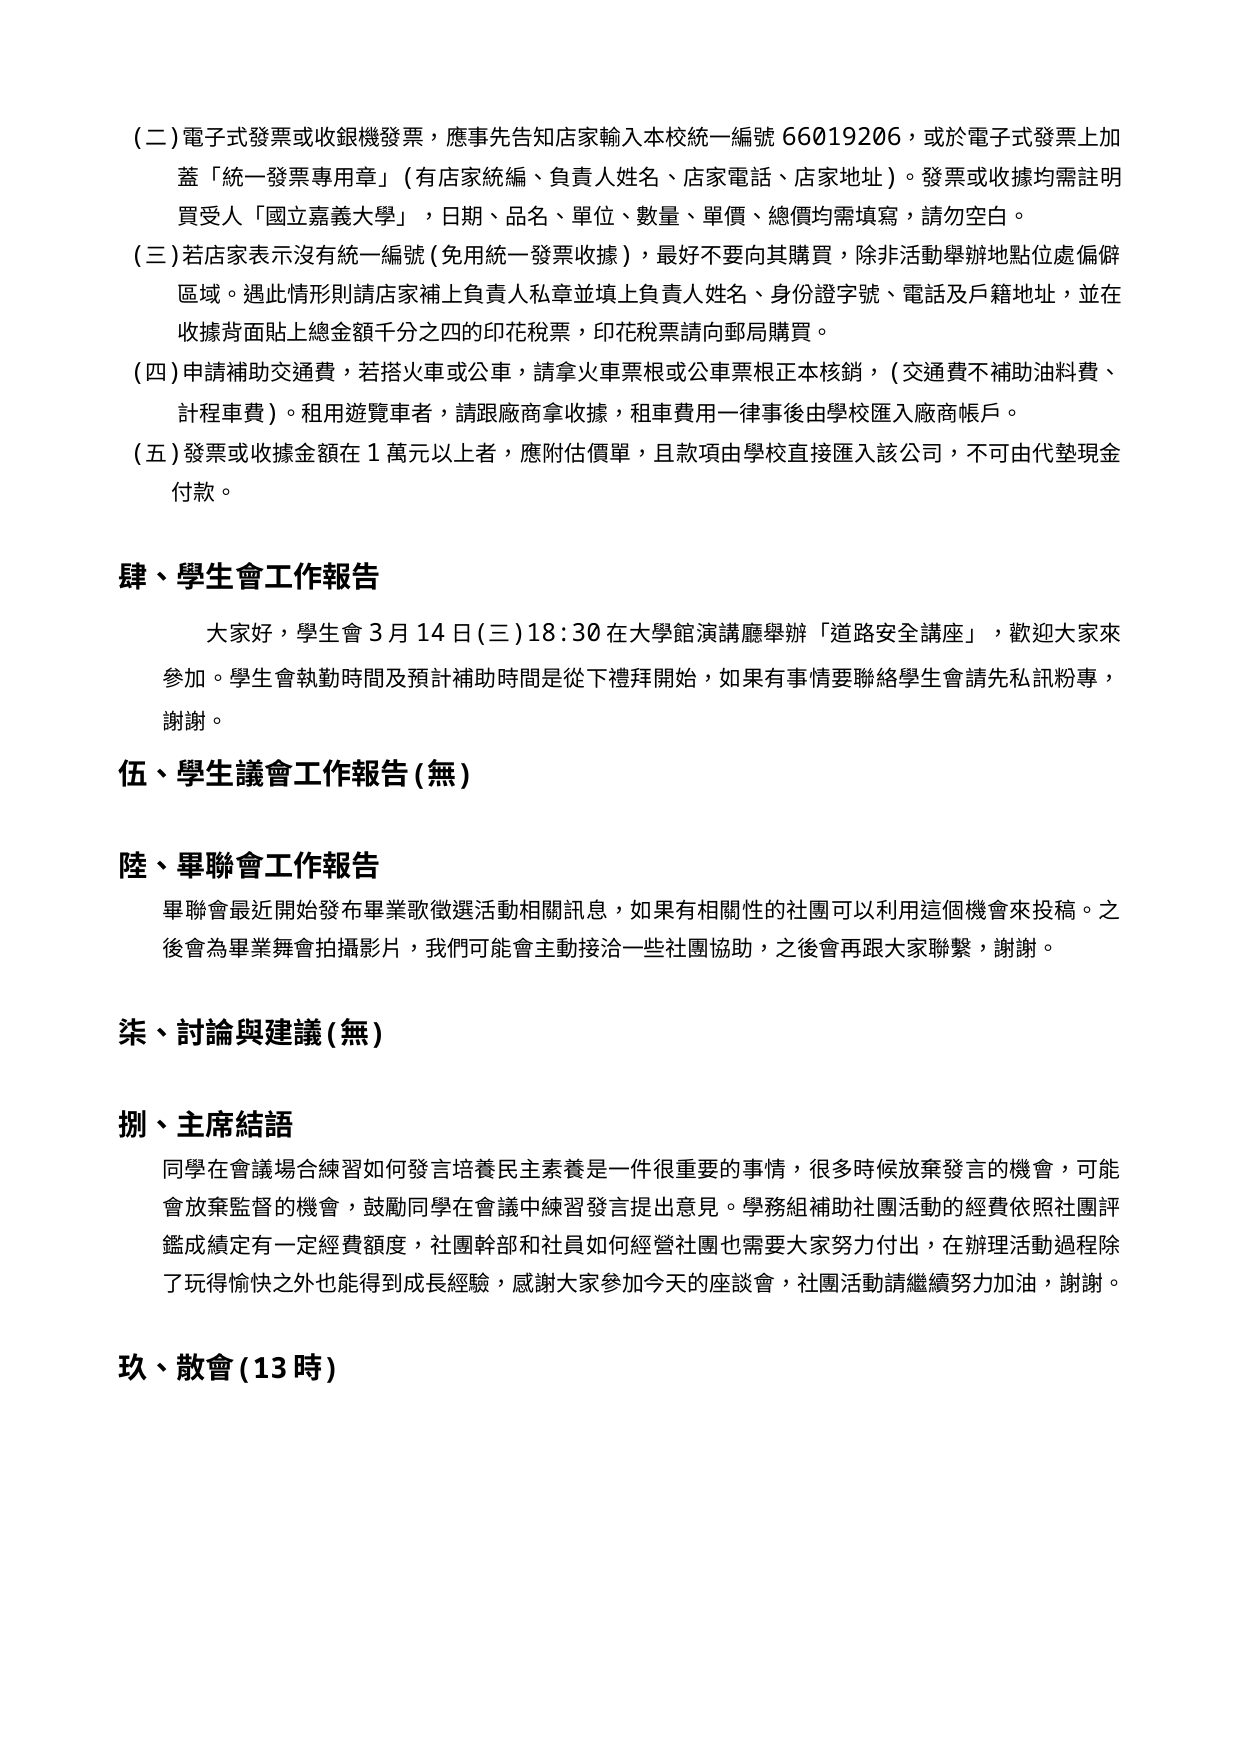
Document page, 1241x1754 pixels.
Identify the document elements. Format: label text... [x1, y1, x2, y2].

text 畢聯會最近開始發布畢業歌徵選活動相關訊息，如果有相關性的社團可以利用這個機會來投稿。之後會為畢業舞會拍攝影片，我們可能會主動接洽一些社團協助，之後會再跟大家聯繫，謝謝。 [162, 893, 1122, 963]
text 玖、散會(13時) [118, 1344, 1122, 1387]
text (三)若店家表示沒有統一編號(免用統一發票收據)，最好不要向其購買，除非活動舉辦地點位處偏僻區域。遇此情形則請店家補上負責人私章並填上負責人姓名、身份證字號、電話及戶籍地址，並在收據背面貼上總金額千分之四的印花稅票，印花稅票請向郵局購買。 [130, 237, 1122, 347]
text (二)電子式發票或收銀機發票，應事先告知店家輸入本校統一編號66019206，或於電子式發票上加蓋「統一發票專用章」(有店家統編、負責人姓名、店家電話、店家地址)。發票或收據均需註明買受人「國立嘉義大學」，日期、品名、單位、數量、單價、總價均需填寫，請勿空白。 [130, 118, 1122, 231]
text 大家好，學生會3月14日(三)18:30在大學館演講廳舉辦「道路安全講座」，歡迎大家來參加。學生會執勤時間及預計補助時間是從下禮拜開始，如果有事情要聯絡學生會請先私訊粉專，謝謝。 [162, 605, 1122, 736]
text 同學在會議場合練習如何發言培養民主素養是一件很重要的事情，很多時候放棄發言的機會，可能會放棄監督的機會，鼓勵同學在會議中練習發言提出意見。學務組補助社團活動的經費依照社團評鑑成績定有一定經費額度，社團幹部和社員如何經營社團也需要大家努力付出，在辦理活動過程除了玩得愉快之外也能得到成長經驗，感謝大家參加今天的座談會，社團活動請繼續努力加油，謝謝。 [162, 1152, 1122, 1297]
text 伍、學生議會工作報告(無) [118, 751, 1122, 793]
text 柒、討論與建議(無) [118, 1010, 1122, 1052]
text (五)發票或收據金額在1萬元以上者，應附估價單，且款項由學校直接匯入該公司，不可由代墊現金付款。 [130, 435, 1122, 507]
text 捌、主席結語 [118, 1101, 1122, 1144]
text 陸、畢聯會工作報告 [118, 842, 1122, 884]
text 肆、學生會工作報告 [118, 554, 1122, 596]
text (四)申請補助交通費，若搭火車或公車，請拿火車票根或公車票根正本核銷，(交通費不補助油料費、計程車費)。租用遊覽車者，請跟廠商拿收據，租車費用一律事後由學校匯入廠商帳戶。 [130, 353, 1122, 428]
